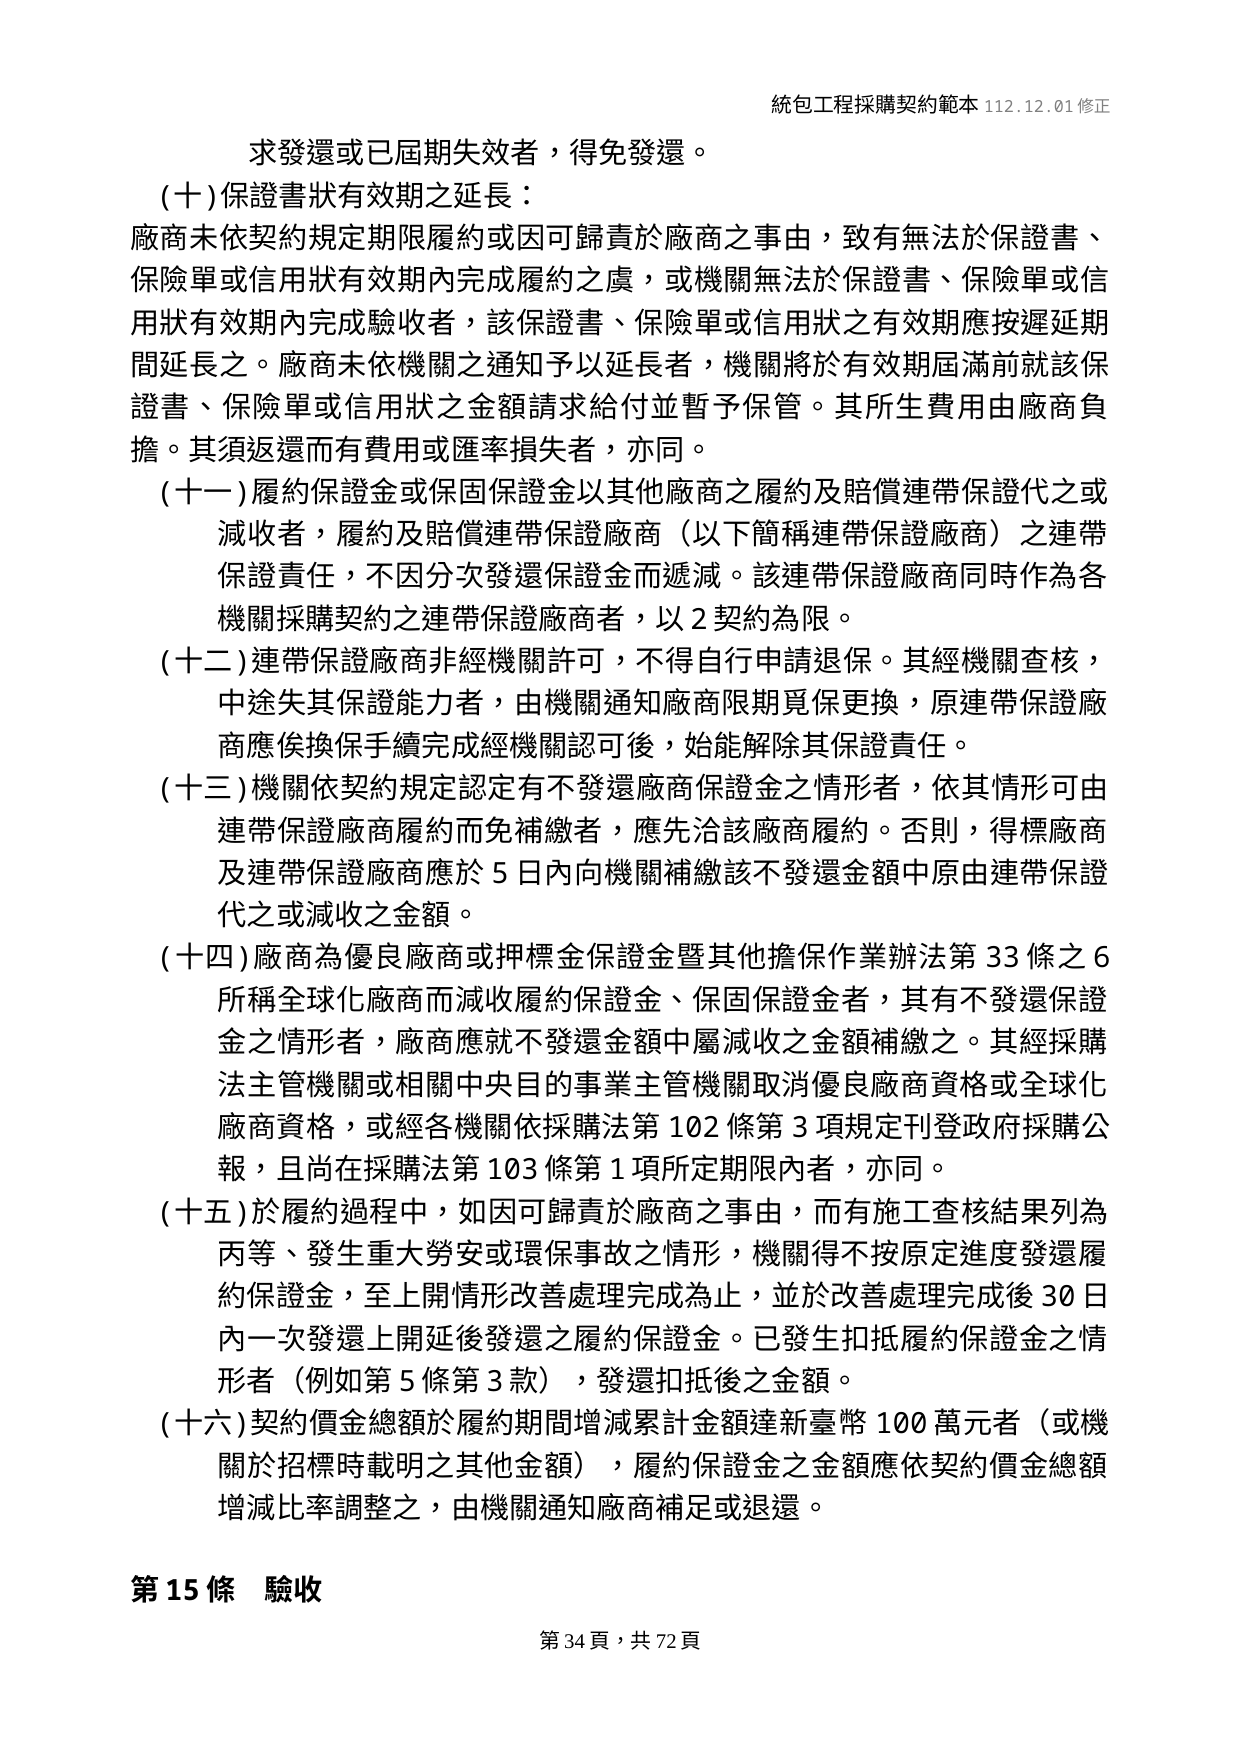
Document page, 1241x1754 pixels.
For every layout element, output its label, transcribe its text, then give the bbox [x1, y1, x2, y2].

text (十)保證書狀有效期之延長： [156, 172, 1110, 214]
text 第15條 驗收 [130, 1567, 1110, 1609]
text (十四)廠商為優良廠商或押標金保證金暨其他擔保作業辦法第33條之6所稱全球化廠商而減收履約保證金、保固保證金者，其有不發還保證金之情形者，廠商應就不發還金額中屬減收之金額補繳之。其經採購法主管機關或相關中央目的事業主管機關取消優良廠商資格或全球化廠商資格，或經各機關依採購法第102條第3項規定刊登政府採購公報，且尚在採購法第103條第1項所定期限內者，亦同。 [156, 934, 1110, 1188]
text (十六)契約價金總額於履約期間增減累計金額達新臺幣100萬元者（或機關於招標時載明之其他金額），履約保證金之金額應依契約價金總額增減比率調整之，由機關通知廠商補足或退還。 [156, 1400, 1110, 1527]
text 求發還或已屆期失效者，得免發還。 [217, 130, 1110, 172]
text (十五)於履約過程中，如因可歸責於廠商之事由，而有施工查核結果列為丙等、發生重大勞安或環保事故之情形，機關得不按原定進度發還履約保證金，至上開情形改善處理完成為止，並於改善處理完成後30日內一次發還上開延後發還之履約保證金。已發生扣抵履約保證金之情形者（例如第5條第3款），發還扣抵後之金額。 [156, 1188, 1110, 1400]
text (十三)機關依契約規定認定有不發還廠商保證金之情形者，依其情形可由連帶保證廠商履約而免補繳者，應先洽該廠商履約。否則，得標廠商及連帶保證廠商應於5日內向機關補繳該不發還金額中原由連帶保證代之或減收之金額。 [156, 765, 1110, 934]
text (十二)連帶保證廠商非經機關許可，不得自行申請退保。其經機關查核，中途失其保證能力者，由機關通知廠商限期覓保更換，原連帶保證廠商應俟換保手續完成經機關認可後，始能解除其保證責任。 [156, 638, 1110, 765]
text 廠商未依契約規定期限履約或因可歸責於廠商之事由，致有無法於保證書、保險單或信用狀有效期內完成履約之虞，或機關無法於保證書、保險單或信用狀有效期內完成驗收者，該保證書、保險單或信用狀之有效期應按遲延期間延長之。廠商未依機關之通知予以延長者，機關將於有效期屆滿前就該保證書、保險單或信用狀之金額請求給付並暫予保管。其所生費用由廠商負擔。其須返還而有費用或匯率損失者，亦同。 [130, 214, 1110, 468]
text (十一)履約保證金或保固保證金以其他廠商之履約及賠償連帶保證代之或減收者，履約及賠償連帶保證廠商（以下簡稱連帶保證廠商）之連帶保證責任，不因分次發還保證金而遞減。該連帶保證廠商同時作為各機關採購契約之連帶保證廠商者，以2契約為限。 [156, 468, 1110, 638]
